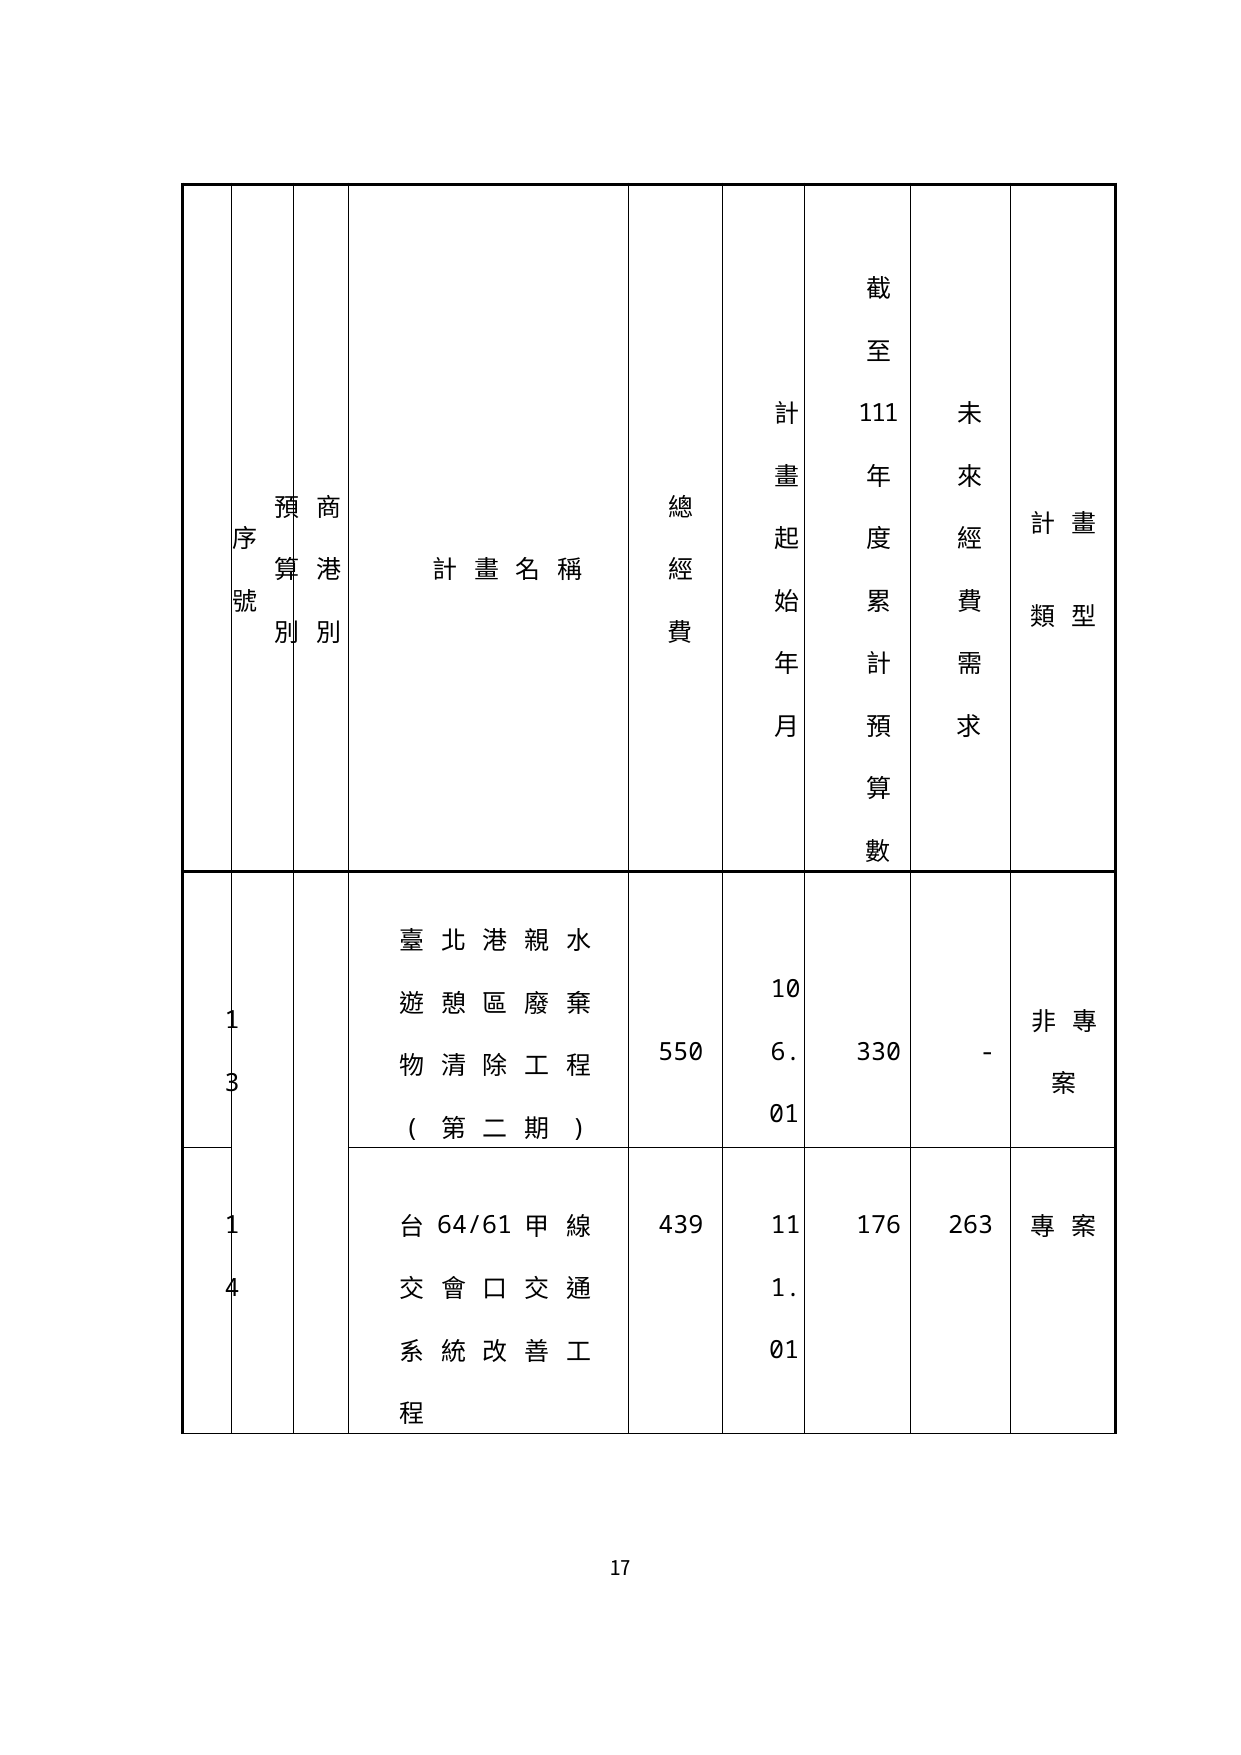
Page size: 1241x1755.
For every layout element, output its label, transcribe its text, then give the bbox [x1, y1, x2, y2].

table_cell 330 [805, 873, 910, 1147]
table_cell 550 [629, 873, 722, 1147]
table_header 計畫名稱 [349, 186, 628, 870]
table_header 序號 [184, 186, 231, 870]
table_cell 14 [184, 1148, 231, 1433]
table_cell 台64/61甲線交會口交通系統改善工程 [349, 1148, 628, 1433]
table_header 未來經費需求 [911, 186, 1010, 870]
table_header 總經費 [629, 186, 722, 870]
table_header 預算別 [232, 186, 293, 870]
table_cell - [911, 873, 1010, 1147]
table_cell 13 [184, 873, 231, 1147]
table_cell 263 [911, 1148, 1010, 1433]
table_cell [294, 873, 348, 1433]
table_cell 176 [805, 1148, 910, 1433]
table_header 截至111年度累計預算數 [805, 186, 910, 870]
table_header 計畫 類型 [1011, 186, 1114, 870]
table_cell 航港基金 [232, 873, 293, 1433]
table_cell 106.01 [723, 873, 804, 1147]
table_cell 專案 [1011, 1148, 1114, 1433]
table_cell 非專案 [1011, 873, 1114, 1147]
table_header 商港別 [294, 186, 348, 870]
table_cell 439 [629, 1148, 722, 1433]
table_cell 臺北港親水遊憩區廢棄物清除工程(第二期) [349, 873, 628, 1147]
table_cell 111.01 [723, 1148, 804, 1433]
table_header 計畫起始年月 [723, 186, 804, 870]
